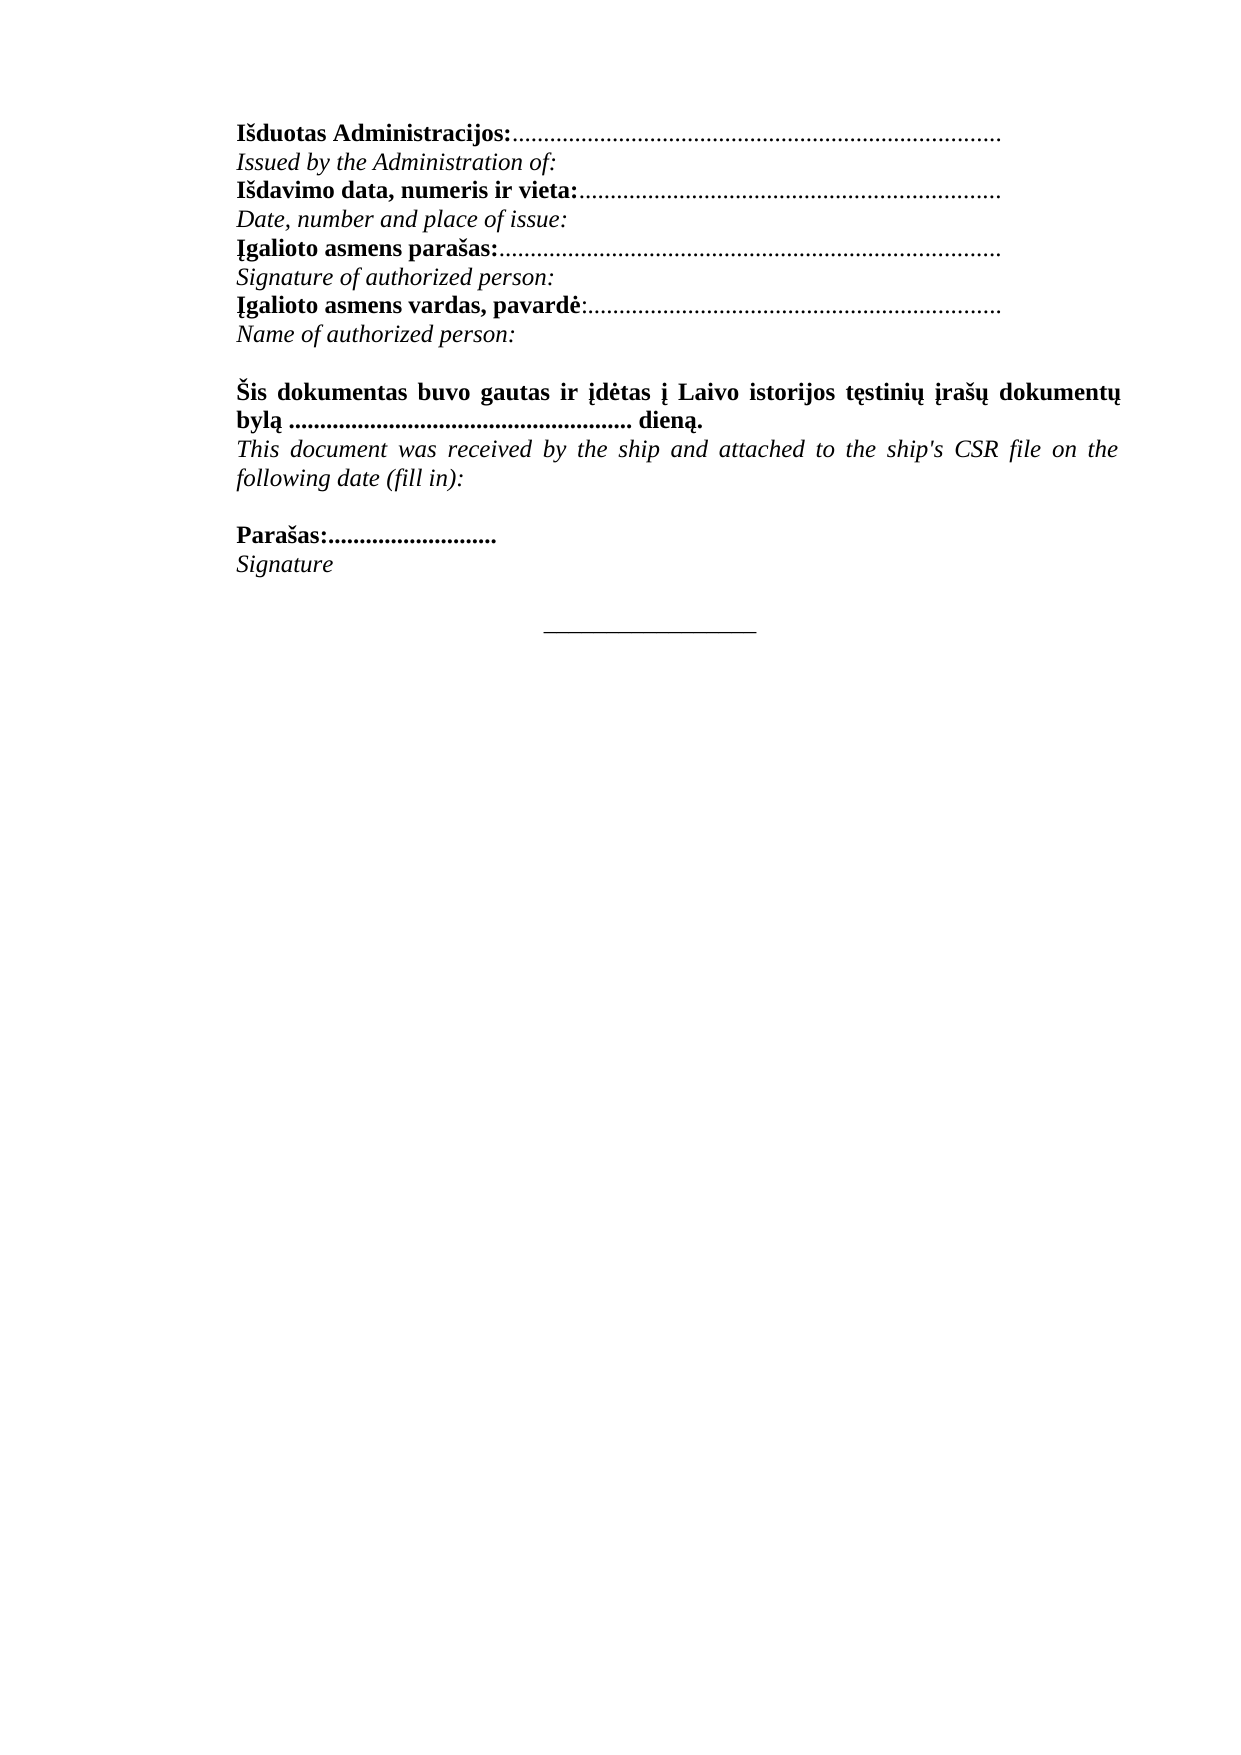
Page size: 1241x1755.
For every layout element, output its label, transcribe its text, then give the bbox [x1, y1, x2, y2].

text Įgalioto asmens vardas, pavardė: [177, 291, 1122, 319]
text Signature of authorized person: [177, 262, 1122, 291]
text Išduotas Administracijos: [177, 118, 1122, 147]
text Įgalioto asmens parašas: [177, 233, 1122, 262]
text Parašas:........................... [236, 521, 1122, 549]
text Išdavimo data, numeris ir vieta: [177, 176, 1122, 204]
text Signature [236, 549, 1122, 578]
text Issued by the Administration of: [177, 147, 1122, 176]
text _________________ [177, 607, 1122, 636]
text Name of authorized person: [177, 319, 1122, 348]
text Date, number and place of issue: [177, 204, 1122, 233]
text This document was received by the ship and attached to the ship's CSR file on the following date (fill in): [236, 434, 1122, 492]
text Šis dokumentas buvo gautas ir įdėtas į Laivo istorijos tęstinių įrašų dokumentų bylą ....................................................... dieną. [236, 377, 1122, 434]
